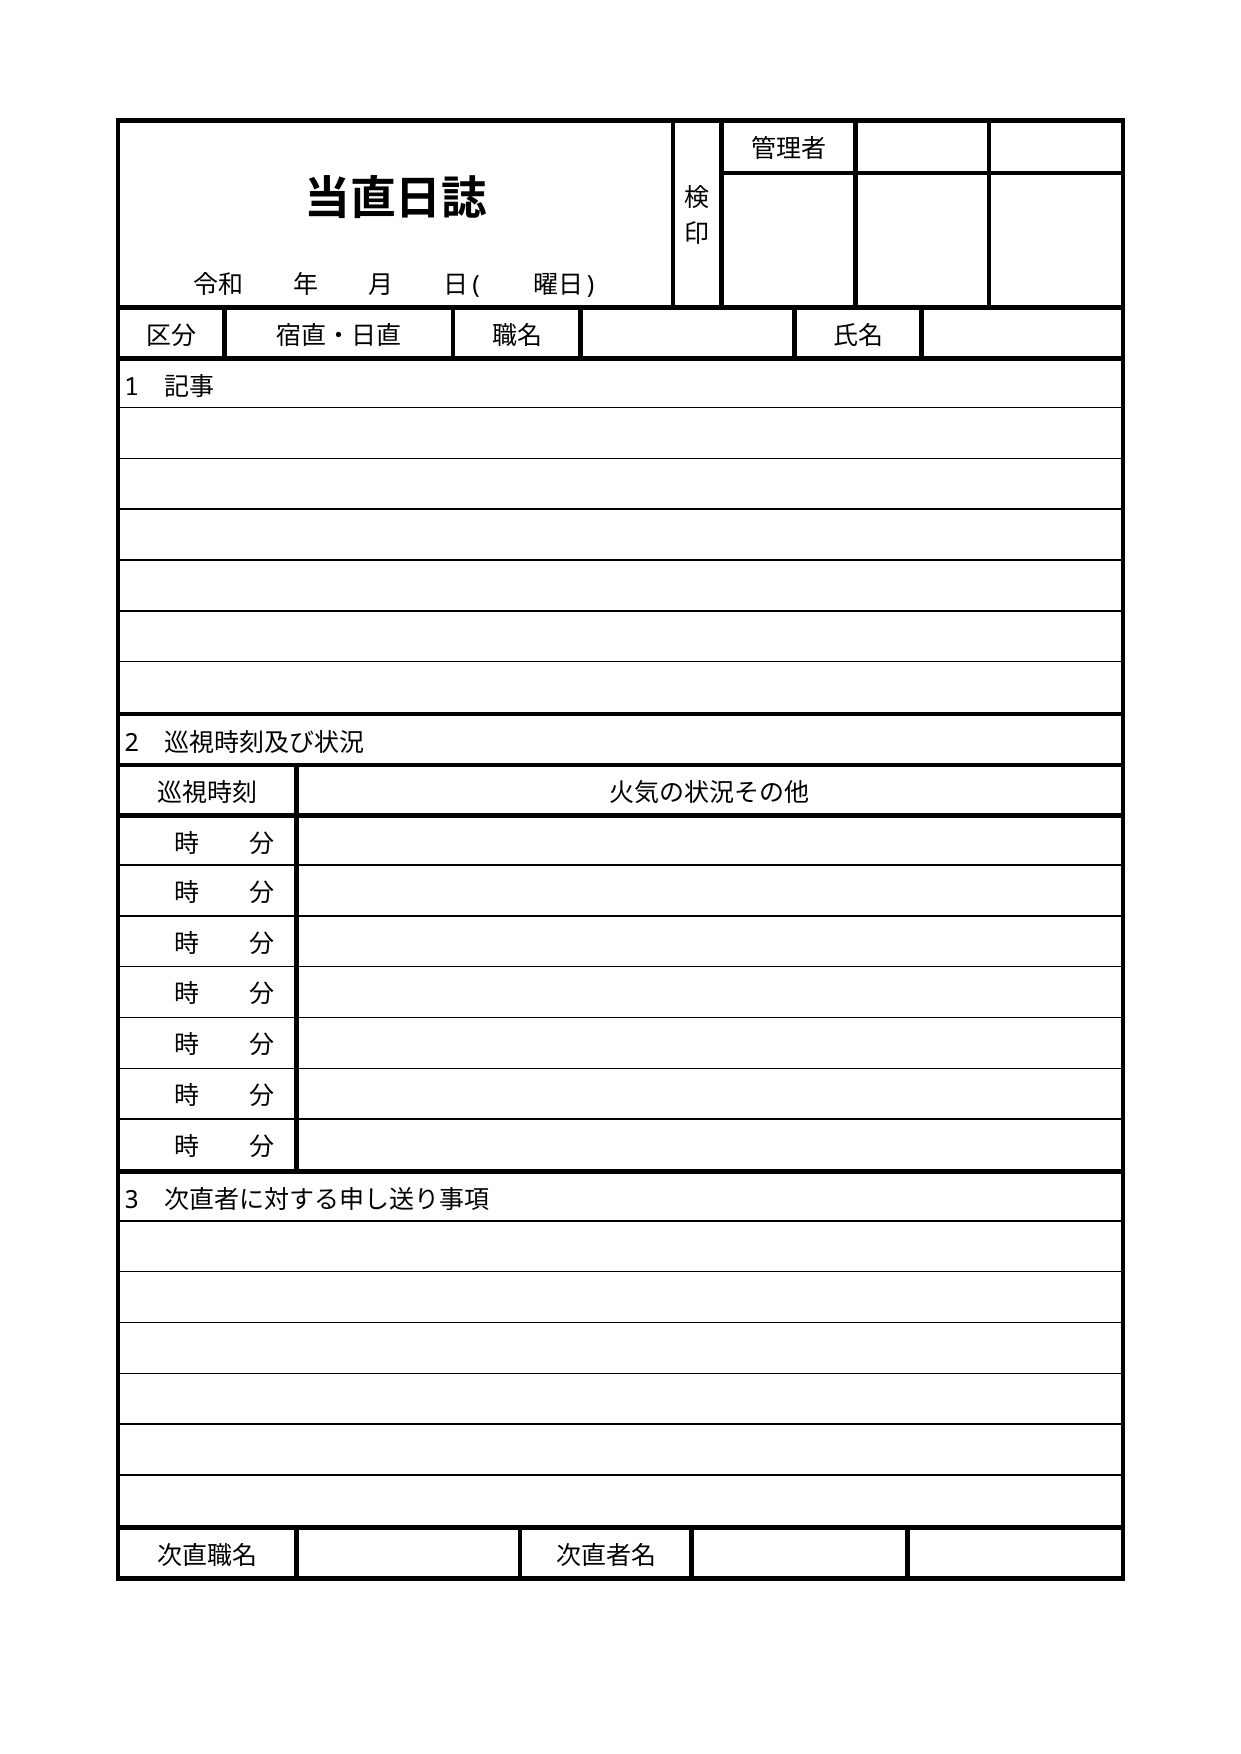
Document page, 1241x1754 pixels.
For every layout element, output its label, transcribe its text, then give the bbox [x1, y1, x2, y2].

table_cell [299, 1069, 1121, 1118]
table_header 管理者 [724, 123, 853, 171]
table_cell 次直職名 [120, 1530, 294, 1576]
table_cell [299, 818, 1121, 864]
table_cell [120, 510, 1121, 559]
table_cell 時 分 [120, 866, 294, 915]
table_cell 職名 [455, 310, 578, 356]
table_cell [120, 1374, 1121, 1423]
table_cell [120, 612, 1121, 661]
table_cell [299, 917, 1121, 966]
table_header 当直日誌 [120, 123, 671, 254]
table_cell [924, 310, 1121, 356]
table_header [858, 123, 987, 171]
table_cell 次直者名 [522, 1530, 689, 1576]
table_header [991, 123, 1121, 171]
table_cell 氏名 [797, 310, 919, 356]
table_cell [299, 1530, 518, 1576]
table_cell [120, 1222, 1121, 1271]
table_cell [583, 310, 792, 356]
table_cell 区分 [120, 310, 222, 356]
table_cell [299, 967, 1121, 1017]
table_cell 時 分 [120, 917, 294, 966]
table_cell 巡視時刻 [120, 767, 294, 813]
table_cell [120, 1476, 1121, 1525]
table_cell 令和 年 月 日( 曜日) [120, 254, 671, 305]
table_cell 時 分 [120, 1018, 294, 1067]
table_cell [991, 175, 1121, 305]
table_cell [120, 662, 1121, 712]
table_cell [120, 1425, 1121, 1474]
table_cell [299, 866, 1121, 915]
table_cell 時 分 [120, 967, 294, 1017]
table_cell [120, 1323, 1121, 1372]
table_cell [299, 1018, 1121, 1067]
table_cell 時 分 [120, 1069, 294, 1118]
table_cell 宿直・日直 [227, 310, 451, 356]
table_cell [120, 1272, 1121, 1322]
table_cell [120, 408, 1121, 457]
table_cell 3 次直者に対する申し送り事項 [120, 1174, 1121, 1220]
table_cell [858, 175, 987, 305]
table_cell 1 記事 [120, 361, 1121, 407]
table_cell 時 分 [120, 818, 294, 864]
table_cell [724, 175, 853, 305]
table_cell [299, 1120, 1121, 1169]
table_cell [910, 1530, 1121, 1576]
table_cell 時 分 [120, 1120, 294, 1169]
table_cell 2 巡視時刻及び状況 [120, 716, 1121, 762]
table_cell 火気の状況その他 [299, 767, 1121, 813]
table_header 検印 [675, 123, 719, 305]
table_cell [120, 459, 1121, 508]
table_cell [120, 561, 1121, 610]
table_cell [694, 1530, 905, 1576]
